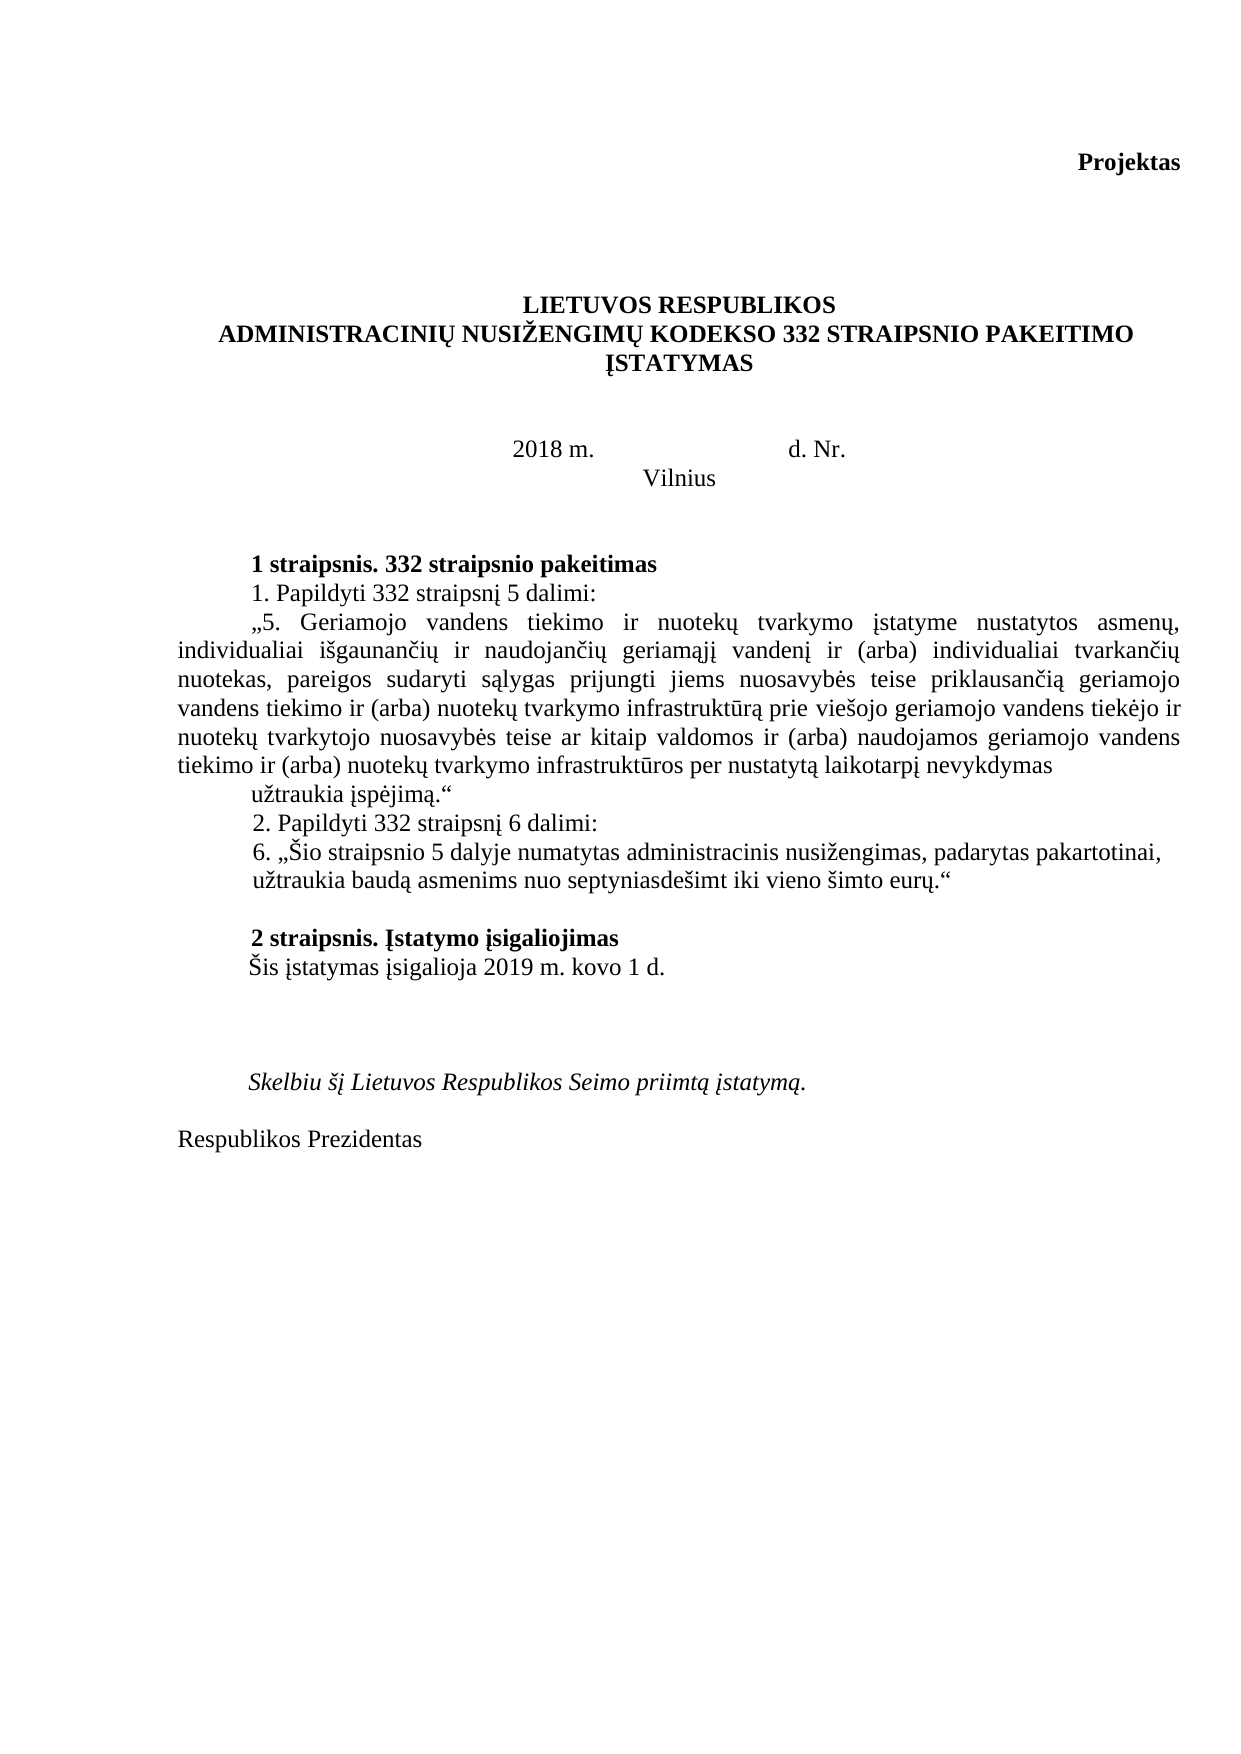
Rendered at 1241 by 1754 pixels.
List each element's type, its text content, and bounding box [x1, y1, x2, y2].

text „5. Geriamojo vandens tiekimo ir nuotekų tvarkymo įstatyme nustatytos asmenų, individualiai išgaunančių ir naudojančių geriamąjį vandenį ir (arba) individualiai tvarkančių nuotekas, pareigos sudaryti sąlygas prijungti jiems nuosavybės teise priklausančią geriamojo vandens tiekimo ir (arba) nuotekų tvarkymo infrastruktūrą prie viešojo geriamojo vandens tiekėjo ir nuotekų tvarkytojo nuosavybės teise ar kitaip valdomos ir (arba) naudojamos geriamojo vandens tiekimo ir (arba) nuotekų tvarkymo infrastruktūros per nustatytą laikotarpį nevykdymas [177, 607, 1181, 779]
text Respublikos Prezidentas [177, 1124, 1181, 1153]
text 6. „Šio straipsnio 5 dalyje numatytas administracinis nusižengimas, padarytas pakartotinai, [177, 837, 1181, 866]
text Projektas [987, 147, 1181, 176]
text 2. Papildyti 332 straipsnį 6 dalimi: [177, 808, 1181, 837]
text Šis įstatymas įsigalioja 2019 m. kovo 1 d. [177, 952, 1181, 981]
text LIETUVOS RESPUBLIKOS [177, 291, 1181, 319]
text 1 straipsnis. 332 straipsnio pakeitimas [177, 549, 1181, 578]
text užtraukia baudą asmenims nuo septyniasdešimt iki vieno šimto eurų.“ [177, 866, 1181, 894]
text užtraukia įspėjimą.“ [177, 779, 1181, 808]
text Vilnius [177, 463, 1181, 492]
text ADMINISTRACINIŲ NUSIŽENGIMŲ KODEKSO 332 STRAIPSNIo PAKEITIMO [177, 319, 1181, 348]
text 1. Papildyti 332 straipsnį 5 dalimi: [177, 578, 1181, 607]
text 2 straipsnis. Įstatymo įsigaliojimas [177, 923, 1181, 952]
text Skelbiu šį Lietuvos Respublikos Seimo priimtą įstatymą. [177, 1067, 1181, 1096]
text ĮSTATYMAS [177, 348, 1181, 377]
text 2018 m. d. Nr. [177, 434, 1181, 463]
